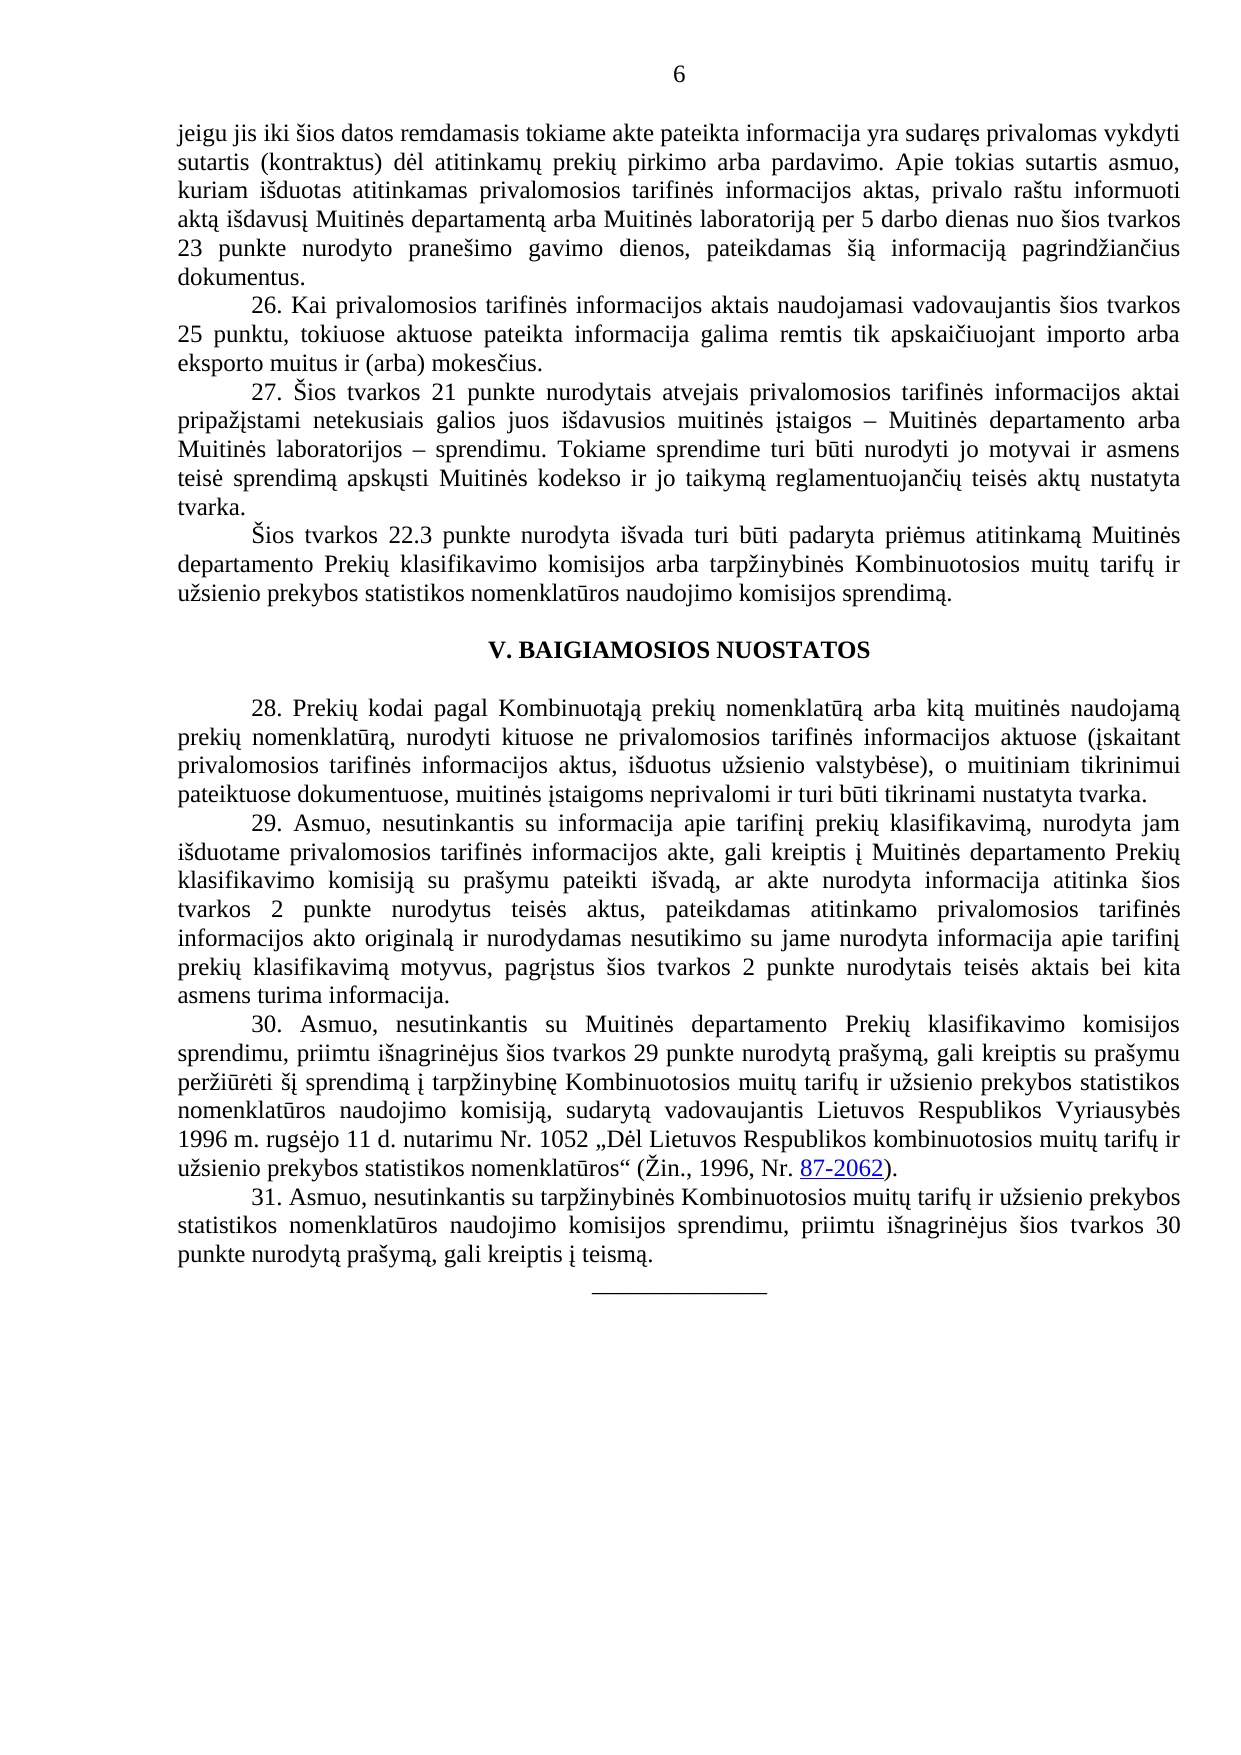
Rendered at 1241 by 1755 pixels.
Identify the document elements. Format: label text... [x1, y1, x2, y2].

text ______________ [177, 1268, 1181, 1297]
text 31. Asmuo, nesutinkantis su tarpžinybinės Kombinuotosios muitų tarifų ir užsienio prekybos statistikos nomenklatūros naudojimo komisijos sprendimu, priimtu išnagrinėjus šios tvarkos 30 punkte nurodytą prašymą, gali kreiptis į teismą. [177, 1182, 1181, 1268]
text 29. Asmuo, nesutinkantis su informacija apie tarifinį prekių klasifikavimą, nurodyta jam išduotame privalomosios tarifinės informacijos akte, gali kreiptis į Muitinės departamento Prekių klasifikavimo komisiją su prašymu pateikti išvadą, ar akte nurodyta informacija atitinka šios tvarkos 2 punkte nurodytus teisės aktus, pateikdamas atitinkamo privalomosios tarifinės informacijos akto originalą ir nurodydamas nesutikimo su jame nurodyta informacija apie tarifinį prekių klasifikavimą motyvus, pagrįstus šios tvarkos 2 punkte nurodytais teisės aktais bei kita asmens turima informacija. [177, 808, 1181, 1009]
text jeigu jis iki šios datos remdamasis tokiame akte pateikta informacija yra sudaręs privalomas vykdyti sutartis (kontraktus) dėl atitinkamų prekių pirkimo arba pardavimo. Apie tokias sutartis asmuo, kuriam išduotas atitinkamas privalomosios tarifinės informacijos aktas, privalo raštu informuoti aktą išdavusį Muitinės departamentą arba Muitinės laboratoriją per 5 darbo dienas nuo šios tvarkos 23 punkte nurodyto pranešimo gavimo dienos, pateikdamas šią informaciją pagrindžiančius dokumentus. [177, 118, 1181, 291]
text Šios tvarkos 22.3 punkte nurodyta išvada turi būti padaryta priėmus atitinkamą Muitinės departamento Prekių klasifikavimo komisijos arba tarpžinybinės Kombinuotosios muitų tarifų ir užsienio prekybos statistikos nomenklatūros naudojimo komisijos sprendimą. [177, 521, 1181, 607]
text 27. Šios tvarkos 21 punkte nurodytais atvejais privalomosios tarifinės informacijos aktai pripažįstami netekusiais galios juos išdavusios muitinės įstaigos – Muitinės departamento arba Muitinės laboratorijos – sprendimu. Tokiame sprendime turi būti nurodyti jo motyvai ir asmens teisė sprendimą apskųsti Muitinės kodekso ir jo taikymą reglamentuojančių teisės aktų nustatyta tvarka. [177, 377, 1181, 521]
text 30. Asmuo, nesutinkantis su Muitinės departamento Prekių klasifikavimo komisijos sprendimu, priimtu išnagrinėjus šios tvarkos 29 punkte nurodytą prašymą, gali kreiptis su prašymu peržiūrėti šį sprendimą į tarpžinybinę Kombinuotosios muitų tarifų ir užsienio prekybos statistikos nomenklatūros naudojimo komisiją, sudarytą vadovaujantis Lietuvos Respublikos Vyriausybės 1996 m. rugsėjo 11 d. nutarimu Nr. 1052 „Dėl Lietuvos Respublikos kombinuotosios muitų tarifų ir užsienio prekybos statistikos nomenklatūros“ (Žin., 1996, Nr. 87-2062). [177, 1009, 1181, 1182]
text V. BAIGIAMOSIOS NUOSTATOS [177, 636, 1181, 664]
text 28. Prekių kodai pagal Kombinuotąją prekių nomenklatūrą arba kitą muitinės naudojamą prekių nomenklatūrą, nurodyti kituose ne privalomosios tarifinės informacijos aktuose (įskaitant privalomosios tarifinės informacijos aktus, išduotus užsienio valstybėse), o muitiniam tikrinimui pateiktuose dokumentuose, muitinės įstaigoms neprivalomi ir turi būti tikrinami nustatyta tvarka. [177, 693, 1181, 808]
text 26. Kai privalomosios tarifinės informacijos aktais naudojamasi vadovaujantis šios tvarkos 25 punktu, tokiuose aktuose pateikta informacija galima remtis tik apskaičiuojant importo arba eksporto muitus ir (arba) mokesčius. [177, 291, 1181, 377]
